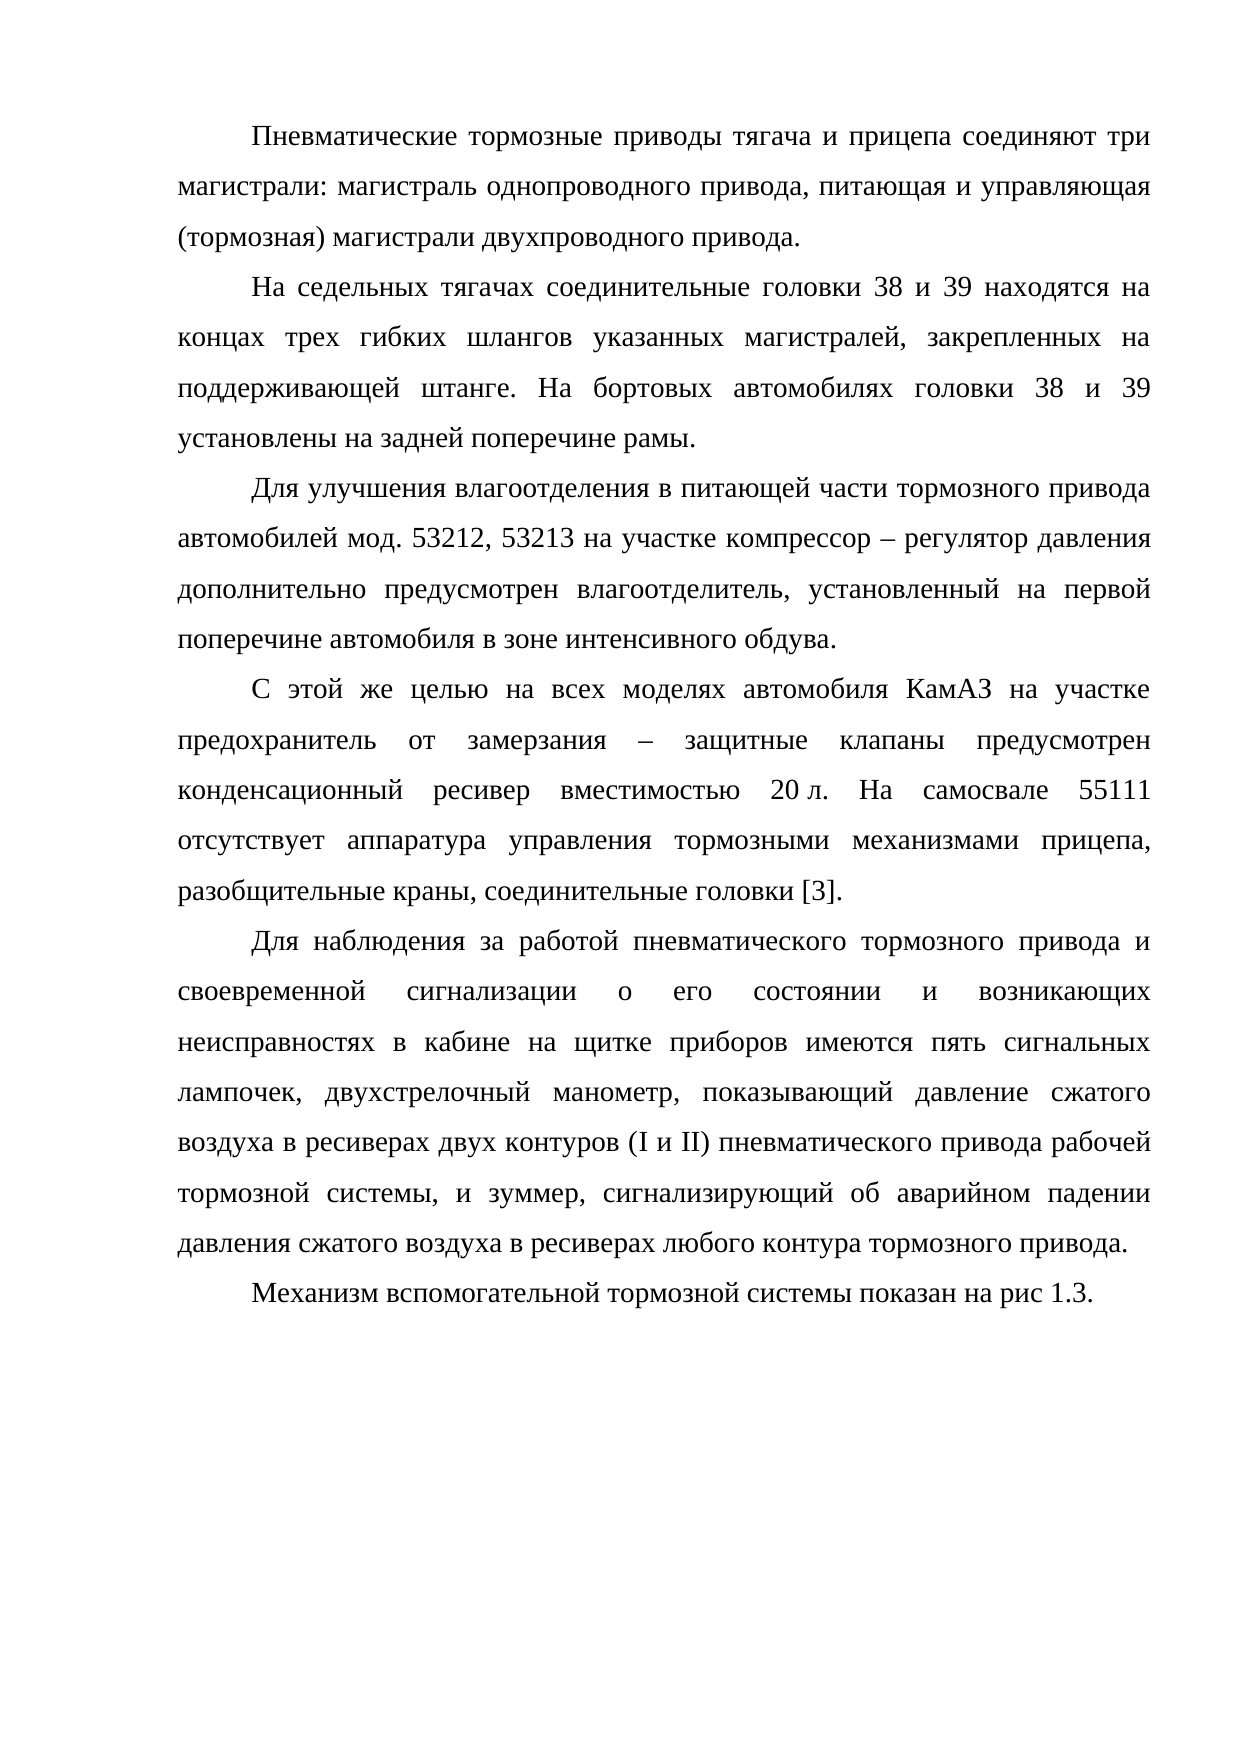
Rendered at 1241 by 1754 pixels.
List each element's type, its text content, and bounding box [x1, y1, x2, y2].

text Для улучшения влагоотделения в питающей части тормозного привода автомобилей мод. 53212, 53213 на участке компрессор – регулятор давления дополнительно предусмотрен влагоотделитель, установленный на первой поперечине автомобиля в зоне интенсивного обдува. [177, 470, 1152, 655]
text На седельных тягачах соединительные головки 38 и 39 находятся на концах трех гибких шлангов указанных магистралей, закрепленных на поддерживающей штанге. На бортовых автомобилях головки 38 и 39 установлены на задней поперечине рамы. [177, 269, 1152, 453]
text Для наблюдения за работой пневматического тормозного привода и своевременной сигнализации о его состоянии и возникающих неисправностях в кабине на щитке приборов имеются пять сигнальных лампочек, двухстрелочный манометр, показывающий давление сжатого воздуха в ресиверах двух контуров (I и II) пневматического привода рабочей тормозной системы, и зуммер, сигнализирующий об аварийном падении давления сжатого воздуха в ресиверах любого контура тормозного привода. [177, 923, 1152, 1258]
text Механизм вспомогательной тормозной системы показан на рис 1.3. [177, 1275, 1152, 1309]
text Пневматические тормозные приводы тягача и прицепа соединяют три магистрали: магистраль однопроводного привода, питающая и управляющая (тормозная) магистрали двухпроводного привода. [177, 118, 1152, 252]
text С этой же целью на всех моделях автомобиля КамАЗ на участке предохранитель от замерзания – защитные клапаны предусмотрен конденсационный ресивер вместимостью 20 л. На самосвале 55111 отсутствует аппаратура управления тормозными механизмами прицепа, разобщительные краны, соединительные головки [3]. [177, 672, 1152, 906]
